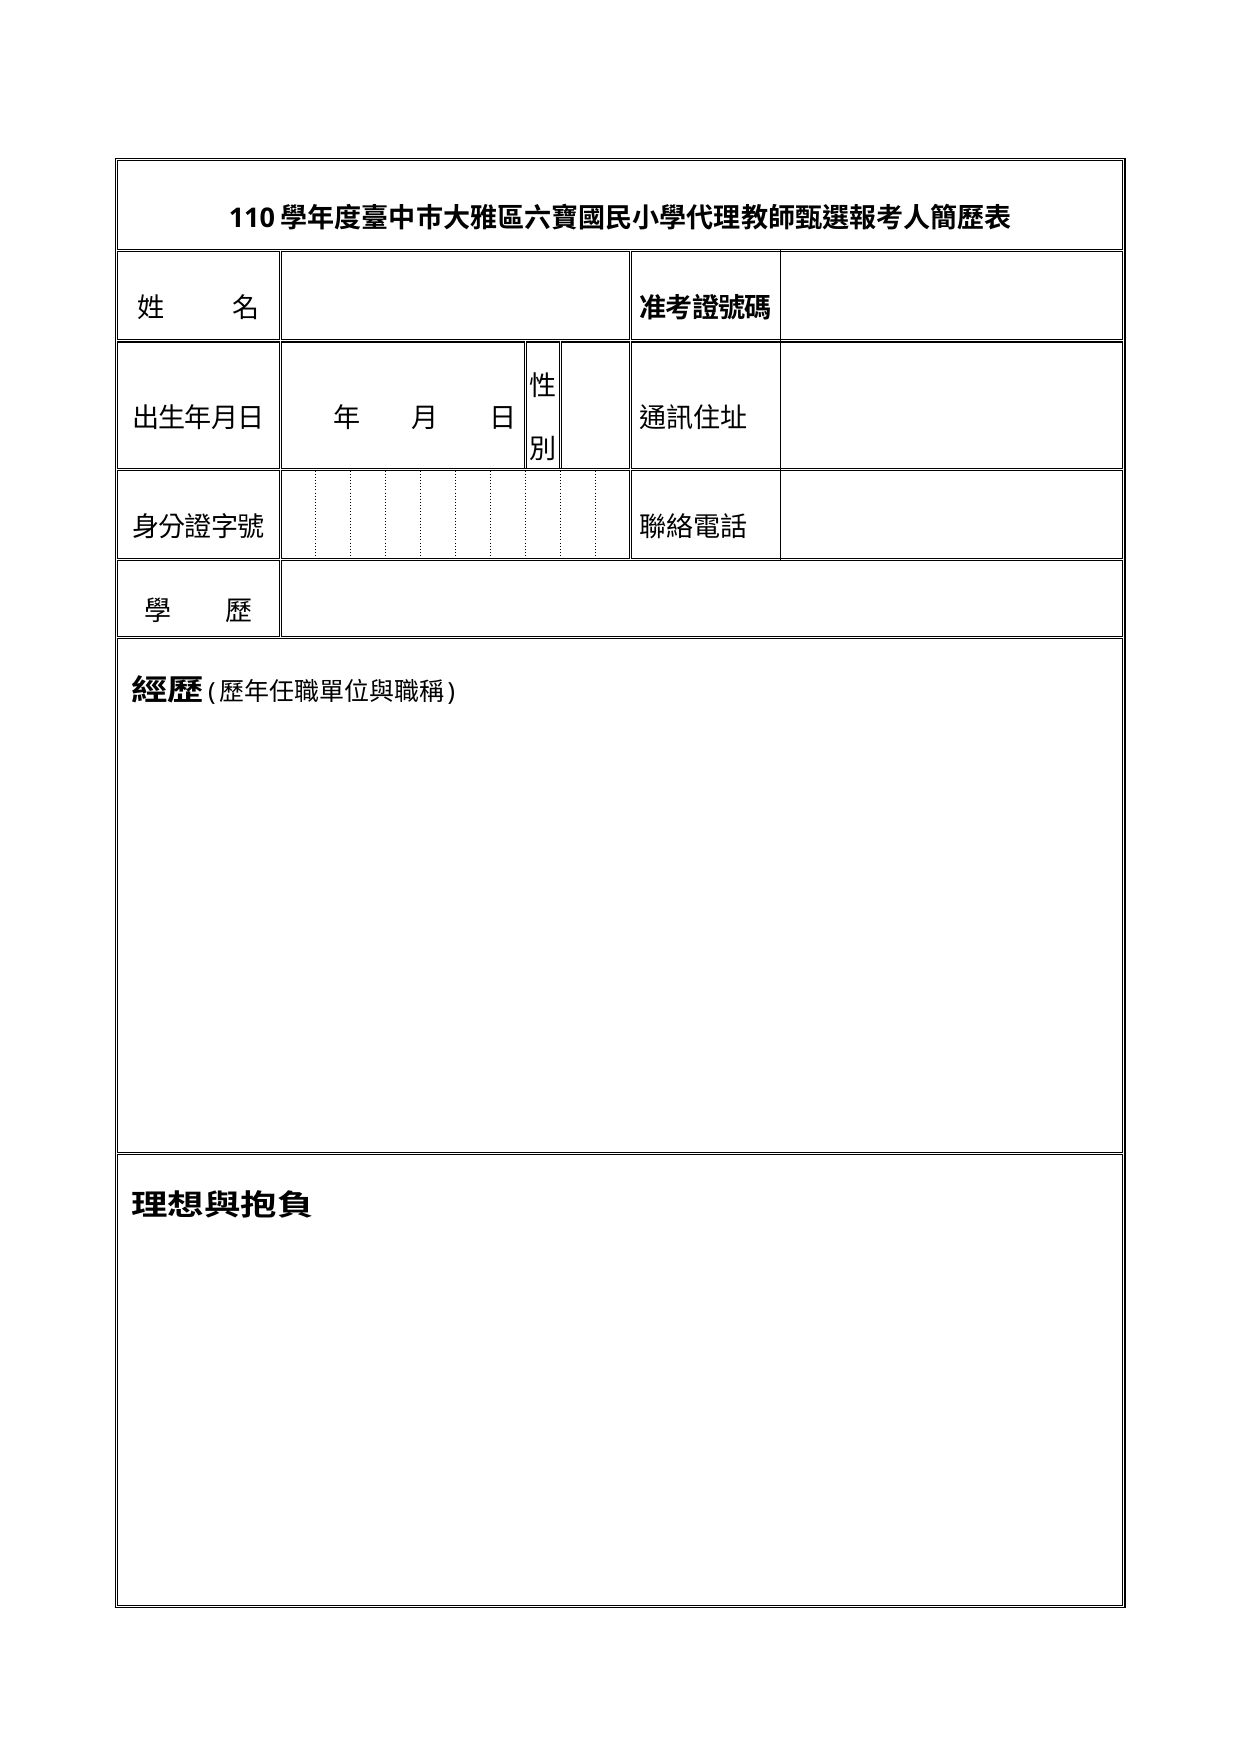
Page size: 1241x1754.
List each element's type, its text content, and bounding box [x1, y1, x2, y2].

table_cell [421, 471, 456, 558]
table_cell [781, 252, 1122, 339]
table_cell 聯絡電話 [632, 471, 780, 558]
table_cell 經歷(歷年任職單位與職稱) [118, 639, 1122, 1152]
table_cell 姓 名 [118, 252, 279, 339]
table_cell [491, 471, 526, 558]
table_cell [562, 343, 629, 467]
table_cell [561, 471, 596, 558]
table_cell [456, 471, 491, 558]
table_cell 學 歷 [118, 561, 279, 636]
table_cell [526, 471, 561, 558]
table_cell 身分證字號 [118, 471, 279, 558]
table_cell 通訊住址 [632, 343, 780, 467]
table_cell [282, 561, 1122, 636]
table_cell 年 月 日 [282, 343, 524, 467]
table_cell [596, 471, 629, 558]
table_cell [316, 471, 351, 558]
table_cell [386, 471, 421, 558]
table_cell 理想與抱負 [118, 1155, 1122, 1605]
table_cell [351, 471, 386, 558]
table_cell 准考證號碼 [632, 252, 780, 339]
table_header 110學年度臺中巿大雅區六寶國民小學代理教師甄選報考人簡歷表 [118, 161, 1122, 249]
table_cell [781, 471, 1122, 558]
table_cell 性別 [527, 343, 559, 467]
table_cell [282, 252, 629, 339]
table_cell [781, 343, 1122, 467]
table_cell [282, 471, 316, 558]
table_cell 出生年月日 [118, 343, 279, 467]
